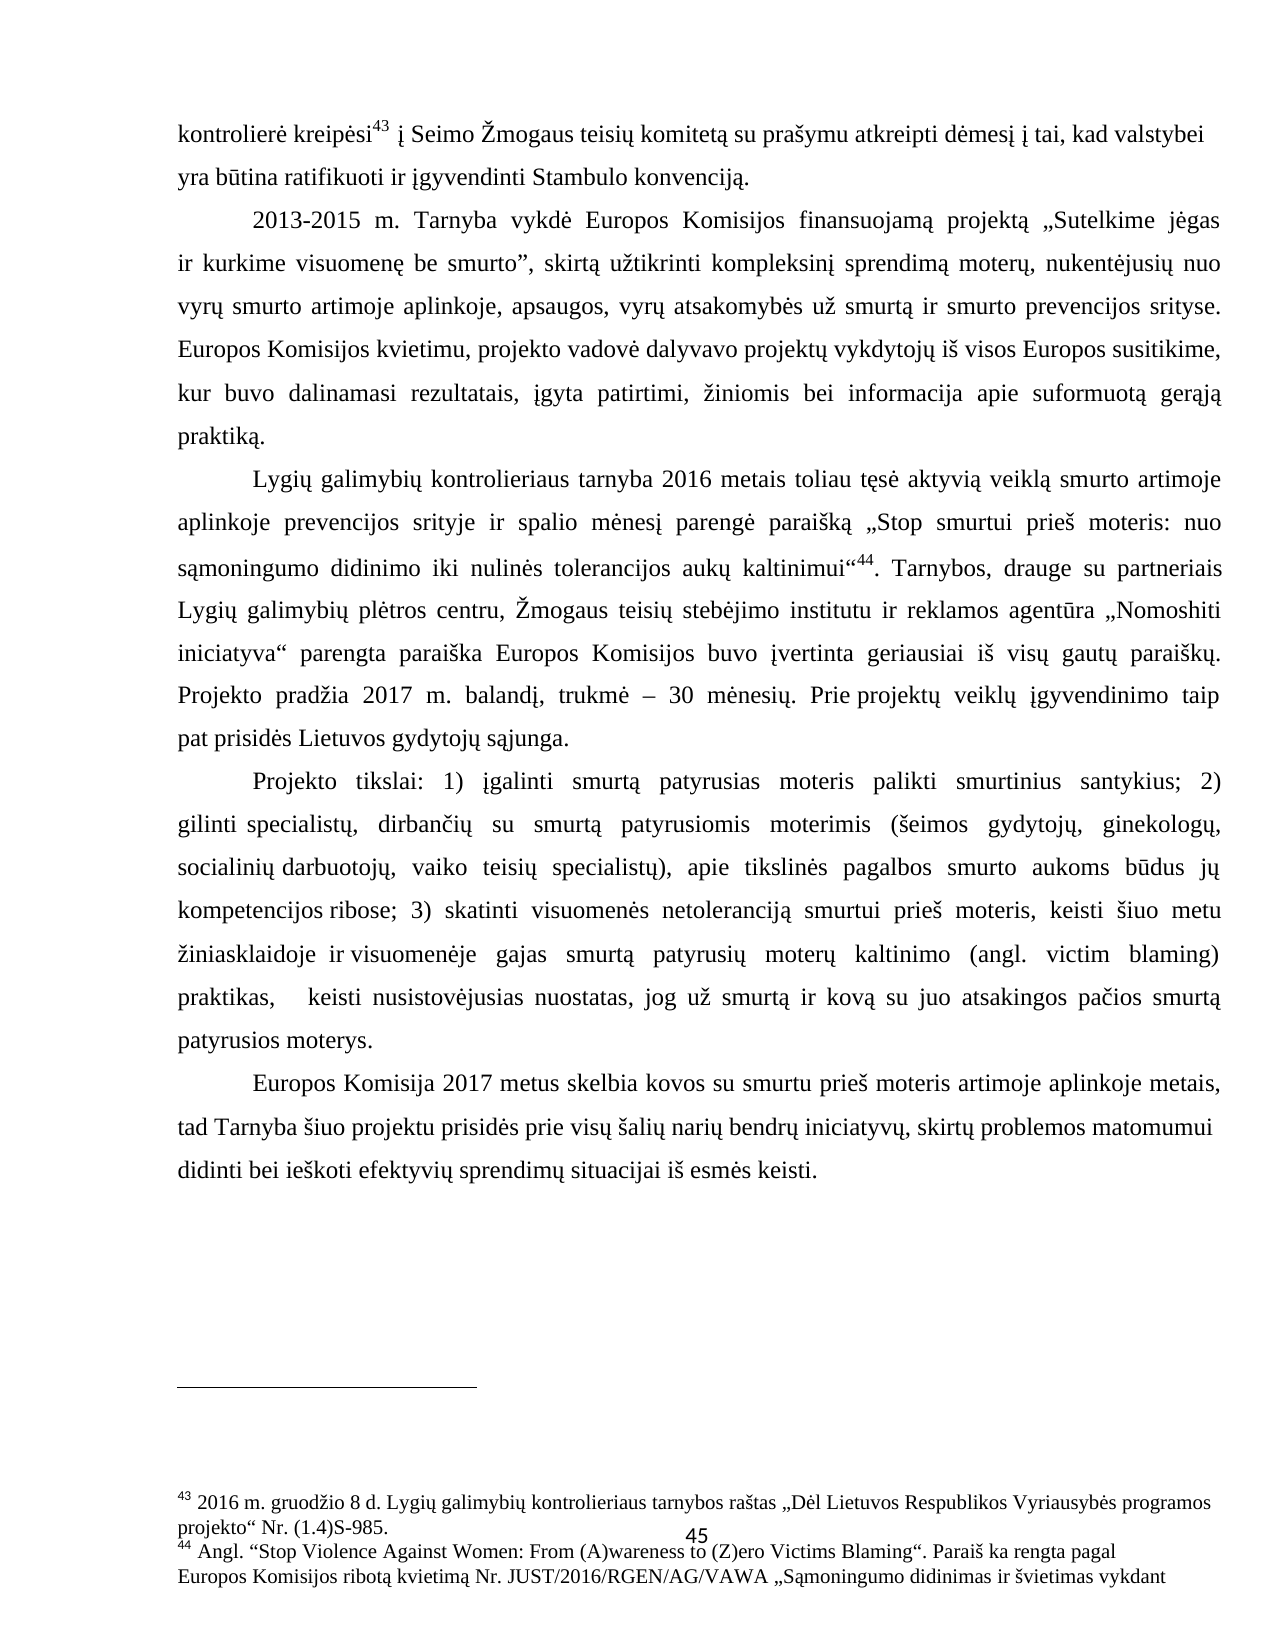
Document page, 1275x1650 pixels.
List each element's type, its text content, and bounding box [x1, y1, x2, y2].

text 43 2016 m. gruodžio 8 d. Lygių galimybių kontrolieriaus tarnybos raštas „Dėl Lietuvos Respublikos Vyriausybės programos projekto“ Nr. (1.4)S-985. [177, 1487, 1214, 1539]
text 2013-2015 m. Tarnyba vykdė Europos Komisijos finansuojamą projektą „Sutelkime jėgas ir kurkime visuomenę be smurto”, skirtą užtikrinti kompleksinį sprendimą moterų, nukentėjusių nuo vyrų smurto artimoje aplinkoje, apsaugos, vyrų atsakomybės už smurtą ir smurto prevencijos srityse. Europos Komisijos kvietimu, projekto vadovė dalyvavo projektų vykdytojų iš visos Europos susitikime, kur buvo dalinamasi rezultatais, įgyta patirtimi, žiniomis bei informacija apie suformuotą gerąją praktiką. [177, 205, 1222, 449]
text 44 Angl. “Stop Violence Against Women: From (A)wareness to (Z)ero Victims Blaming“. Paraiš ka rengta pagal [177, 1539, 1229, 1563]
text Europos Komisijos ribotą kvietimą Nr. JUST/2016/RGEN/AG/VAWA „Sąmoningumo didinimas ir švietimas vykdant [177, 1564, 1173, 1588]
text didinti bei ieškoti efektyvių sprendimų situacijai iš esmės keisti. [177, 1155, 1229, 1183]
text Projekto tikslai: 1) įgalinti smurtą patyrusias moteris palikti smurtinius santykius; 2) gilinti specialistų, dirbančių su smurtą patyrusiomis moterimis (šeimos gydytojų, ginekologų, socialinių darbuotojų, vaiko teisių specialistų), apie tikslinės pagalbos smurto aukoms būdus jų kompetencijos ribose; 3) skatinti visuomenės netoleranciją smurtui prieš moteris, keisti šiuo metu žiniasklaidoje ir visuomenėje gajas smurtą patyrusių moterų kaltinimo (angl. victim blaming) praktikas, keisti nusistovėjusias nuostatas, jog už smurtą ir kovą su juo atsakingos pačios smurtą patyrusios moterys. [177, 766, 1223, 1054]
text kontrolierė kreipėsi43 į Seimo Žmogaus teisių komitetą su prašymu atkreipti dėmesį į tai, kad valstybei [177, 116, 1229, 148]
text Lygių galimybių kontrolieriaus tarnyba 2016 metais toliau tęsė aktyvią veiklą smurto artimoje aplinkoje prevencijos srityje ir spalio mėnesį parengė paraišką „Stop smurtui prieš moteris: nuo sąmoningumo didinimo iki nulinės tolerancijos aukų kaltinimui“44. Tarnybos, drauge su partneriais Lygių galimybių plėtros centru, Žmogaus teisių stebėjimo institutu ir reklamos agentūra „Nomoshiti iniciatyva“ parengta paraiška Europos Komisijos buvo įvertinta geriausiai iš visų gautų paraiškų. Projekto pradžia 2017 m. balandį, trukmė – 30 mėnesių. Prie projektų veiklų įgyvendinimo taip pat prisidės Lietuvos gydytojų sąjunga. [177, 464, 1223, 752]
text yra būtina ratifikuoti ir įgyvendinti Stambulo konvenciją. [177, 162, 1229, 191]
text Europos Komisija 2017 metus skelbia kovos su smurtu prieš moteris artimoje aplinkoje metais, tad Tarnyba šiuo projektu prisidės prie visų šalių narių bendrų iniciatyvų, skirtų problemos matomumui [177, 1068, 1222, 1140]
